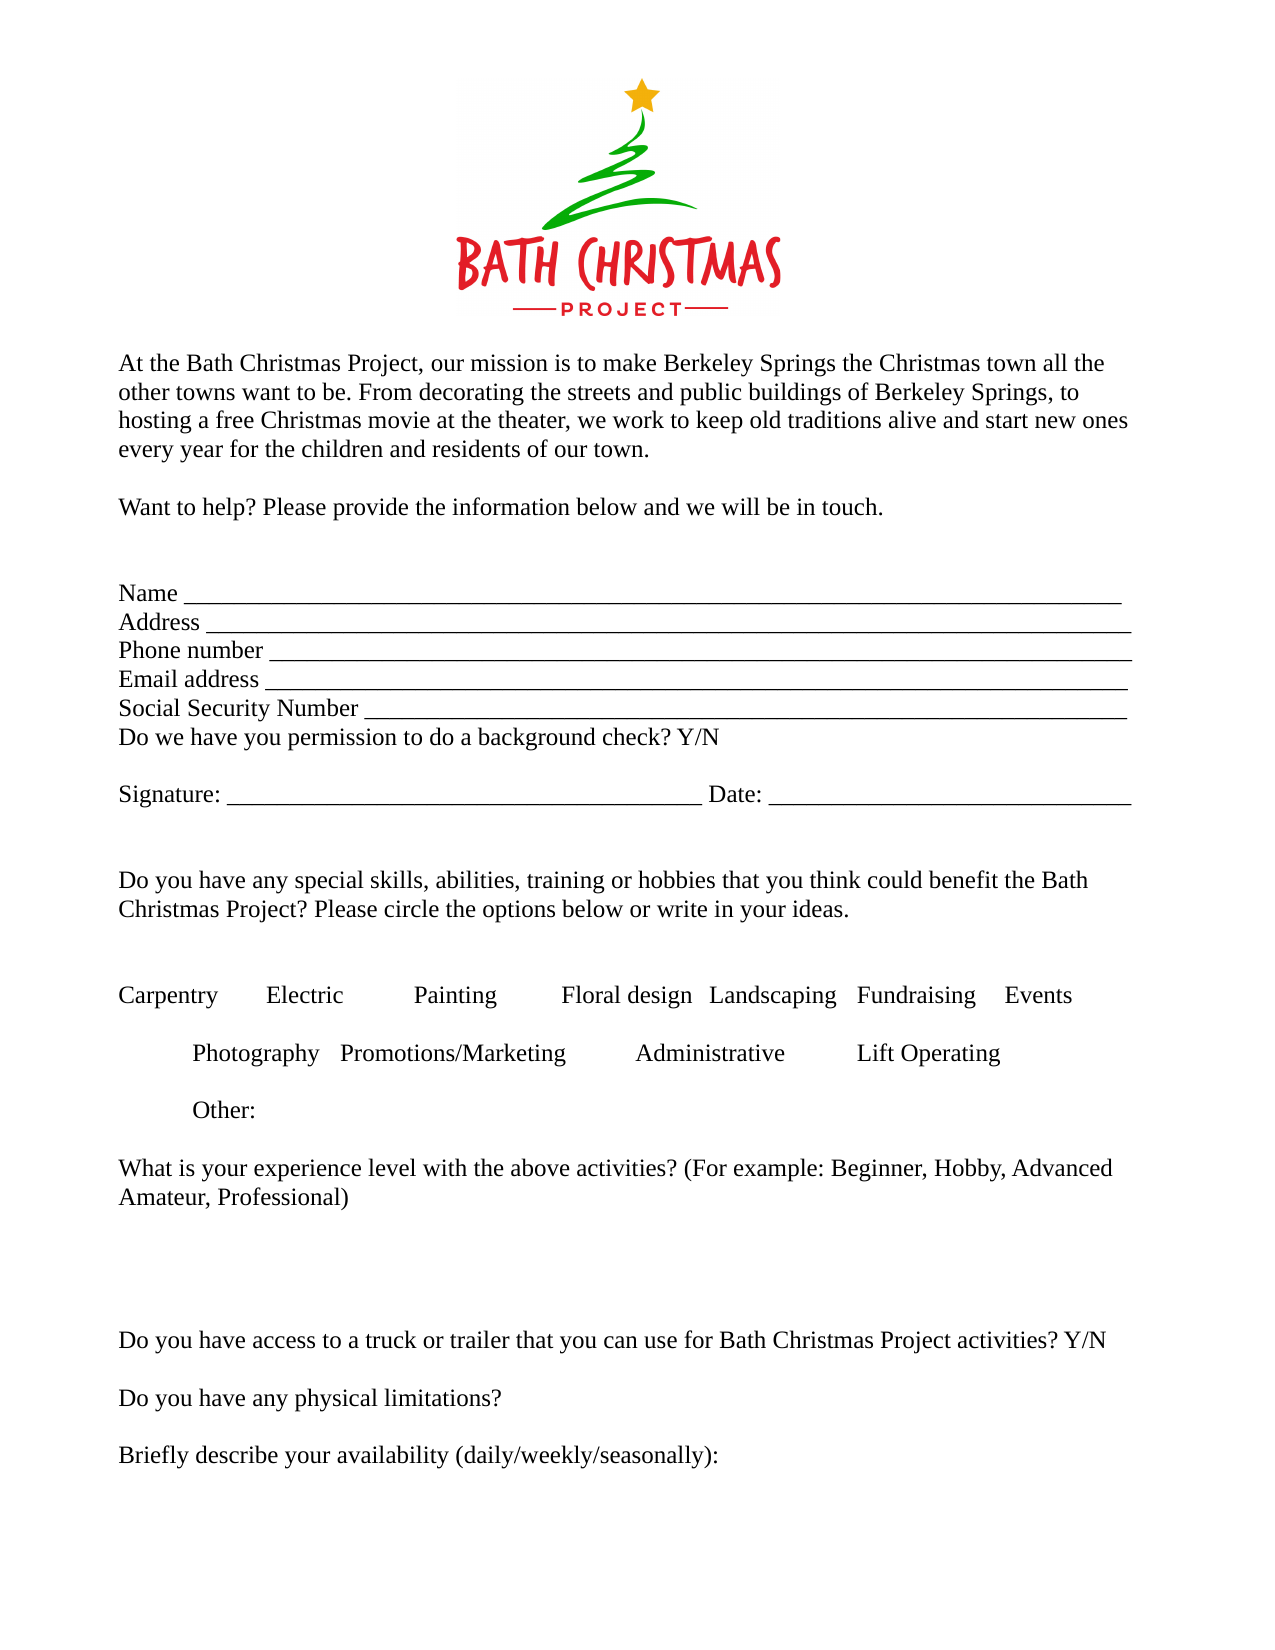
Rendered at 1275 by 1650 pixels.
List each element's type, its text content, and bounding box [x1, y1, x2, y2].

text Do you have any special skills, abilities, training or hobbies that you think could benefit the Bath Christmas Project? Please circle the options below or write in your ideas. [118, 866, 1157, 952]
text Do we have you permission to do a background check? Y/N [118, 722, 1157, 751]
text Want to help? Please provide the information below and we will be in touch. [118, 492, 1157, 521]
text Phone number _____________________________________________________________________ [118, 636, 1157, 664]
text What is your experience level with the above activities? (For example: Beginner, Hobby, Advanced Amateur, Professional) [118, 1153, 1157, 1239]
text Email address _____________________________________________________________________ [118, 664, 1157, 693]
text Address __________________________________________________________________________ [118, 607, 1157, 636]
text Carpentry Electric Painting Floral design Landscaping Fundraising Events [118, 981, 1157, 1038]
text Signature: ______________________________________ Date: _____________________________ [118, 779, 1157, 808]
text Do you have access to a truck or trailer that you can use for Bath Christmas Project activities? Y/N [118, 1326, 1157, 1354]
text Name ___________________________________________________________________________ [118, 578, 1157, 607]
text Photography Promotions/Marketing Administrative Lift Operating [118, 1038, 1157, 1067]
text At the Bath Christmas Project, our mission is to make Berkeley Springs the Christmas town all the other towns want to be. From decorating the streets and public buildings of Berkeley Springs, to hosting a free Christmas movie at the theater, we work to keep old traditions alive and start new ones every year for the children and residents of our town. [118, 348, 1157, 463]
picture [456, 78, 781, 316]
text Social Security Number _____________________________________________________________ [118, 693, 1157, 722]
text Other: [118, 1096, 1157, 1124]
text Do you have any physical limitations? [118, 1383, 1157, 1412]
text Briefly describe your availability (daily/weekly/seasonally): [118, 1441, 1157, 1469]
